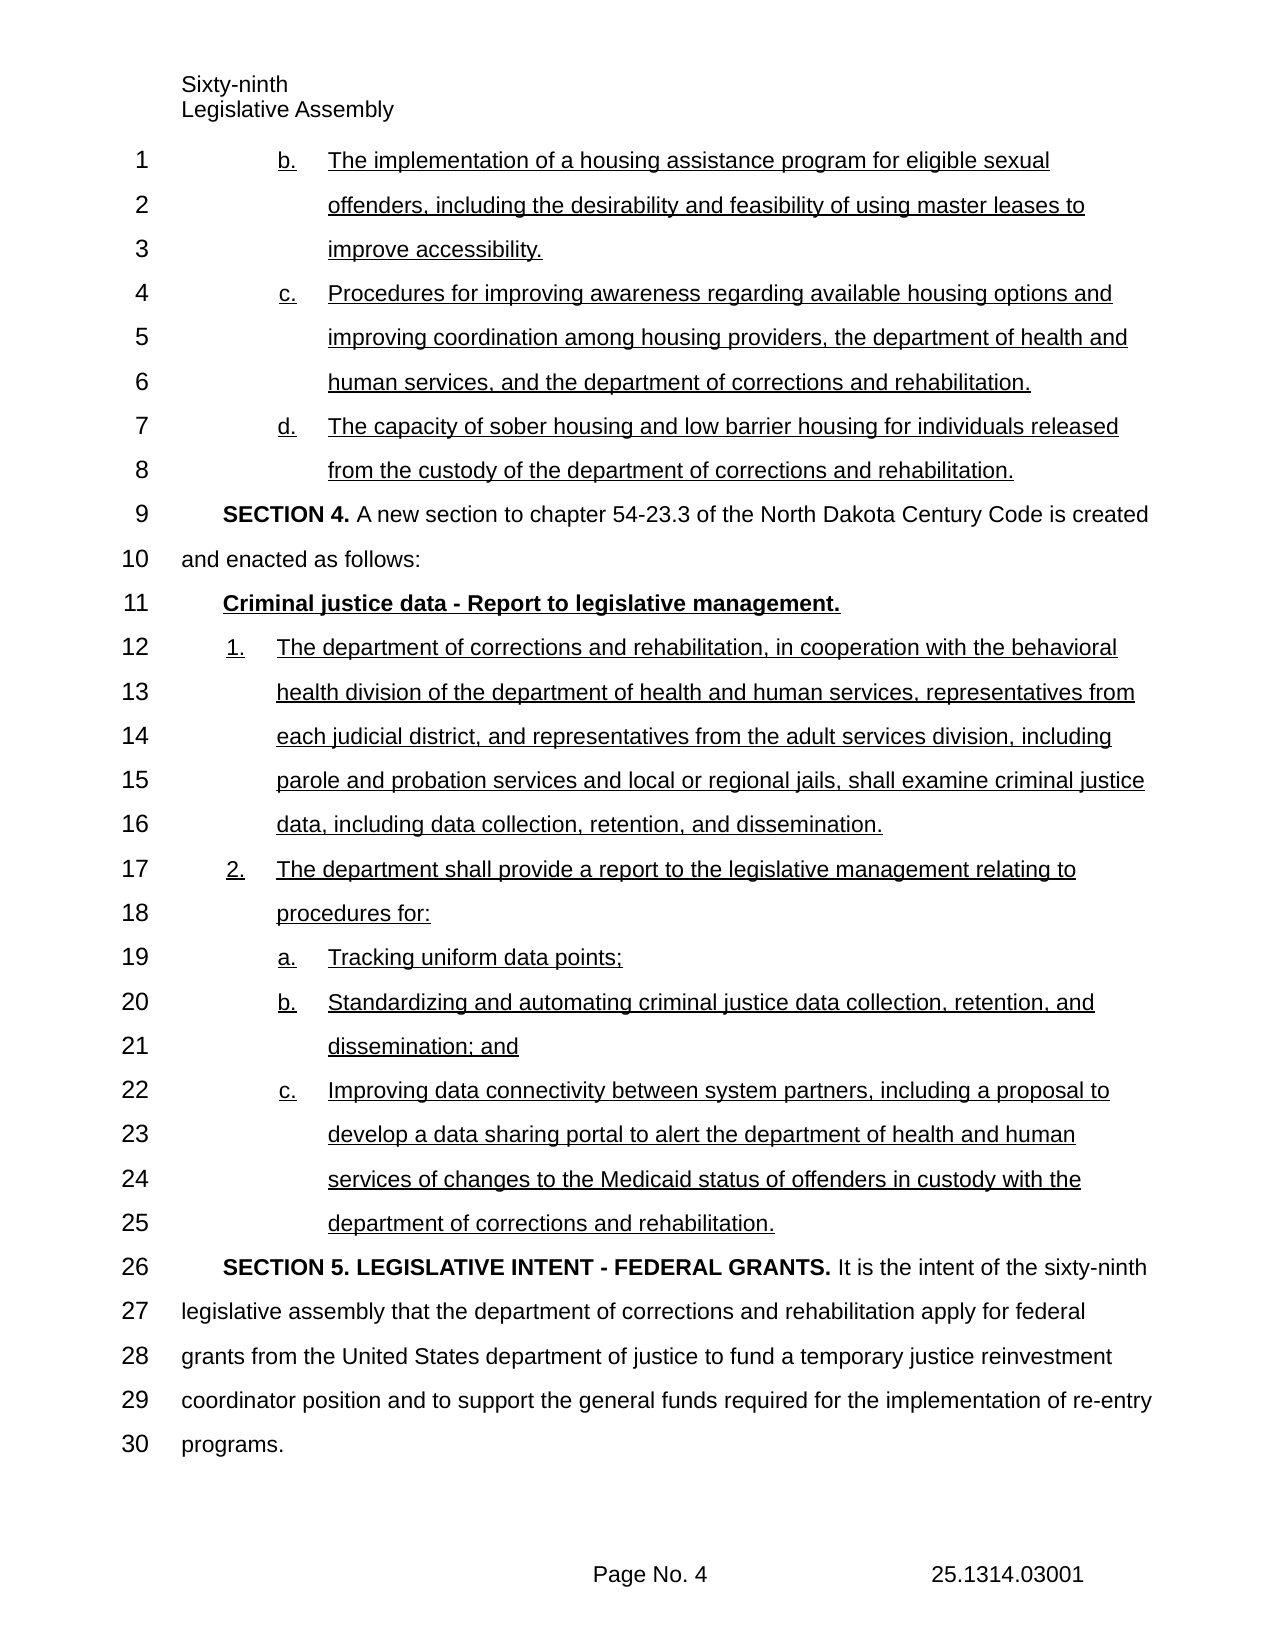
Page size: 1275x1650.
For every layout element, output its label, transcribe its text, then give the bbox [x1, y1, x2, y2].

text b. Standardizing and automating criminal justice data collection, retention, and dissemination; and [181, 974, 1154, 1063]
text SECTION 4. A new section to chapter 54‑23.3 of the North Dakota Century Code is created and enacted as follows: [181, 487, 1154, 576]
text c. Improving data connectivity between system partners, including a proposal to develop a data sharing portal to alert the department of health and human services of changes to the Medicaid status of offenders in custody with the department of corrections and rehabilitation. [181, 1063, 1154, 1240]
subtitle Criminal justice data - Report to legislative management. [181, 576, 1154, 620]
text c. Procedures for improving awareness regarding available housing options and improving coordination among housing providers, the department of health and human services, and the department of corrections and rehabilitation. [181, 266, 1154, 399]
text a. Tracking uniform data points; [181, 930, 1154, 974]
text SECTION 5. LEGISLATIVE INTENT - FEDERAL GRANTS. It is the intent of the sixty-ninth legislative assembly that the department of corrections and rehabilitation apply for federal grants from the United States department of justice to fund a temporary justice reinvestment coordinator position and to support the general funds required for the implementation of re-entry programs. [181, 1240, 1154, 1461]
text 2. The department shall provide a report to the legislative management relating to procedures for: [181, 842, 1154, 930]
text 1. The department of corrections and rehabilitation, in cooperation with the behavioral health division of the department of health and human services, representatives from each judicial district, and representatives from the adult services division, including parole and probation services and local or regional jails, shall examine criminal justice data, including data collection, retention, and dissemination. [181, 620, 1154, 842]
text b. The implementation of a housing assistance program for eligible sexual offenders, including the desirability and feasibility of using master leases to improve accessibility. [181, 133, 1154, 266]
text d. The capacity of sober housing and low barrier housing for individuals released from the custody of the department of corrections and rehabilitation. [181, 399, 1154, 487]
